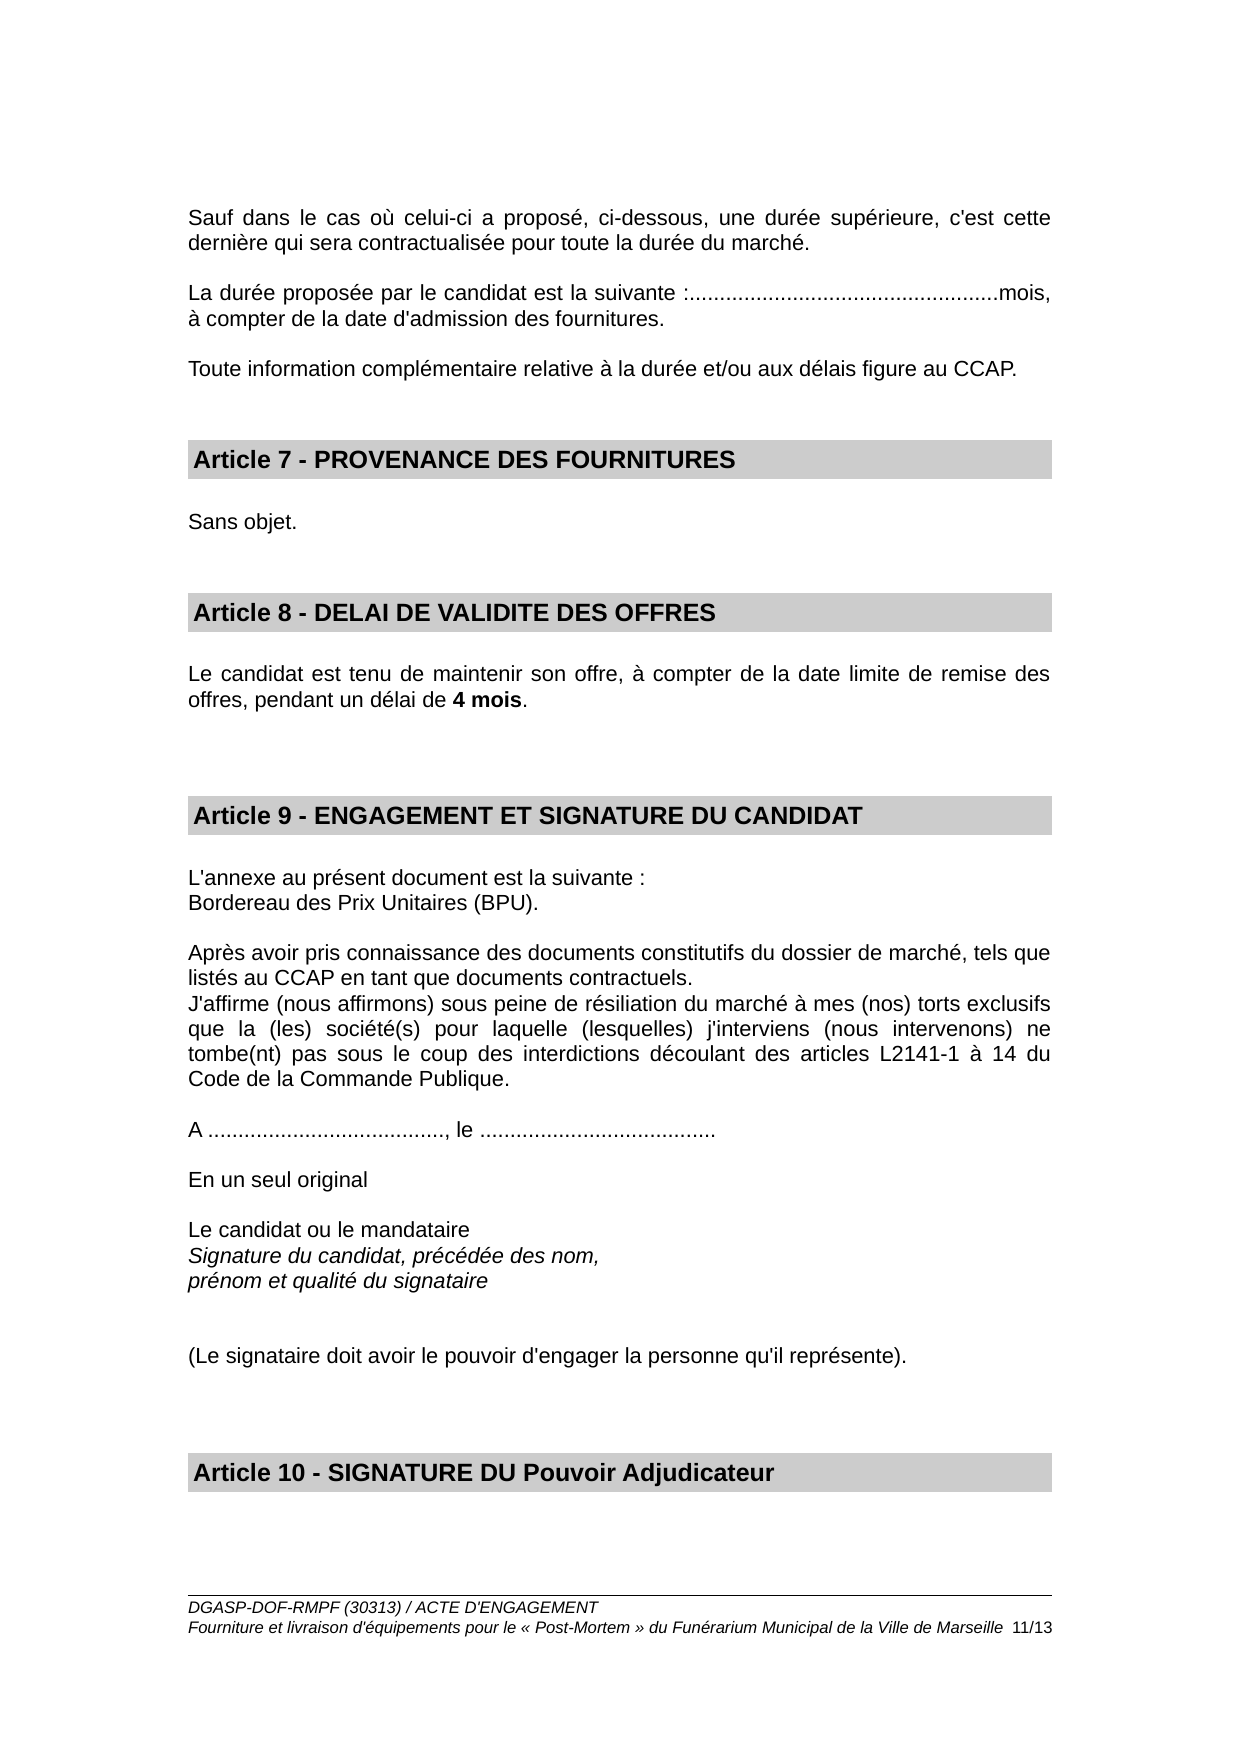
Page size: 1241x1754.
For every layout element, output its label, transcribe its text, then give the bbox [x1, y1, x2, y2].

subtitle SIGNATURE DU Pouvoir Adjudicateur [190, 1455, 1050, 1490]
text Signature du candidat, précédée des nom, [188, 1242, 1052, 1268]
subtitle ENGAGEMENT ET SIGNATURE DU CANDIDAT [190, 798, 1050, 833]
text L'annexe au présent document est la suivante : [188, 864, 1052, 889]
text Sauf dans le cas où celui-ci a proposé, ci-dessous, une durée supérieure, c'est cette dernière qui sera contractualisée pour toute la durée du marché. [188, 204, 1052, 255]
subtitle DELAI DE VALIDITE DES OFFRES [190, 595, 1050, 630]
text A ......................................., le ....................................... [188, 1116, 1052, 1142]
text Sans objet. [188, 508, 1052, 534]
text En un seul original [188, 1167, 1052, 1192]
text Bordereau des Prix Unitaires (BPU). [188, 889, 1052, 915]
text Après avoir pris connaissance des documents constitutifs du dossier de marché, tels que listés au CCAP en tant que documents contractuels. [188, 940, 1052, 990]
text (Le signataire doit avoir le pouvoir d'engager la personne qu'il représente). [188, 1343, 1052, 1368]
subtitle PROVENANCE DES FOURNITURES [190, 442, 1050, 477]
text Toute information complémentaire relative à la durée et/ou aux délais figure au CCAP. [188, 356, 1052, 381]
text Le candidat ou le mandataire [188, 1217, 1052, 1242]
text prénom et qualité du signataire [188, 1268, 1052, 1293]
text La durée proposée par le candidat est la suivante :...................................................mois, à compter de la date d'admission des fournitures. [188, 280, 1052, 331]
text Le candidat est tenu de maintenir son offre, à compter de la date limite de remise des offres, pendant un délai de 4 mois. [188, 661, 1052, 712]
text J'affirme (nous affirmons) sous peine de résiliation du marché à mes (nos) torts exclusifs que la (les) société(s) pour laquelle (lesquelles) j'interviens (nous intervenons) ne tombe(nt) pas sous le coup des interdictions découlant des articles L2141-1 à 14 du Code de la Commande Publique. [188, 990, 1052, 1091]
